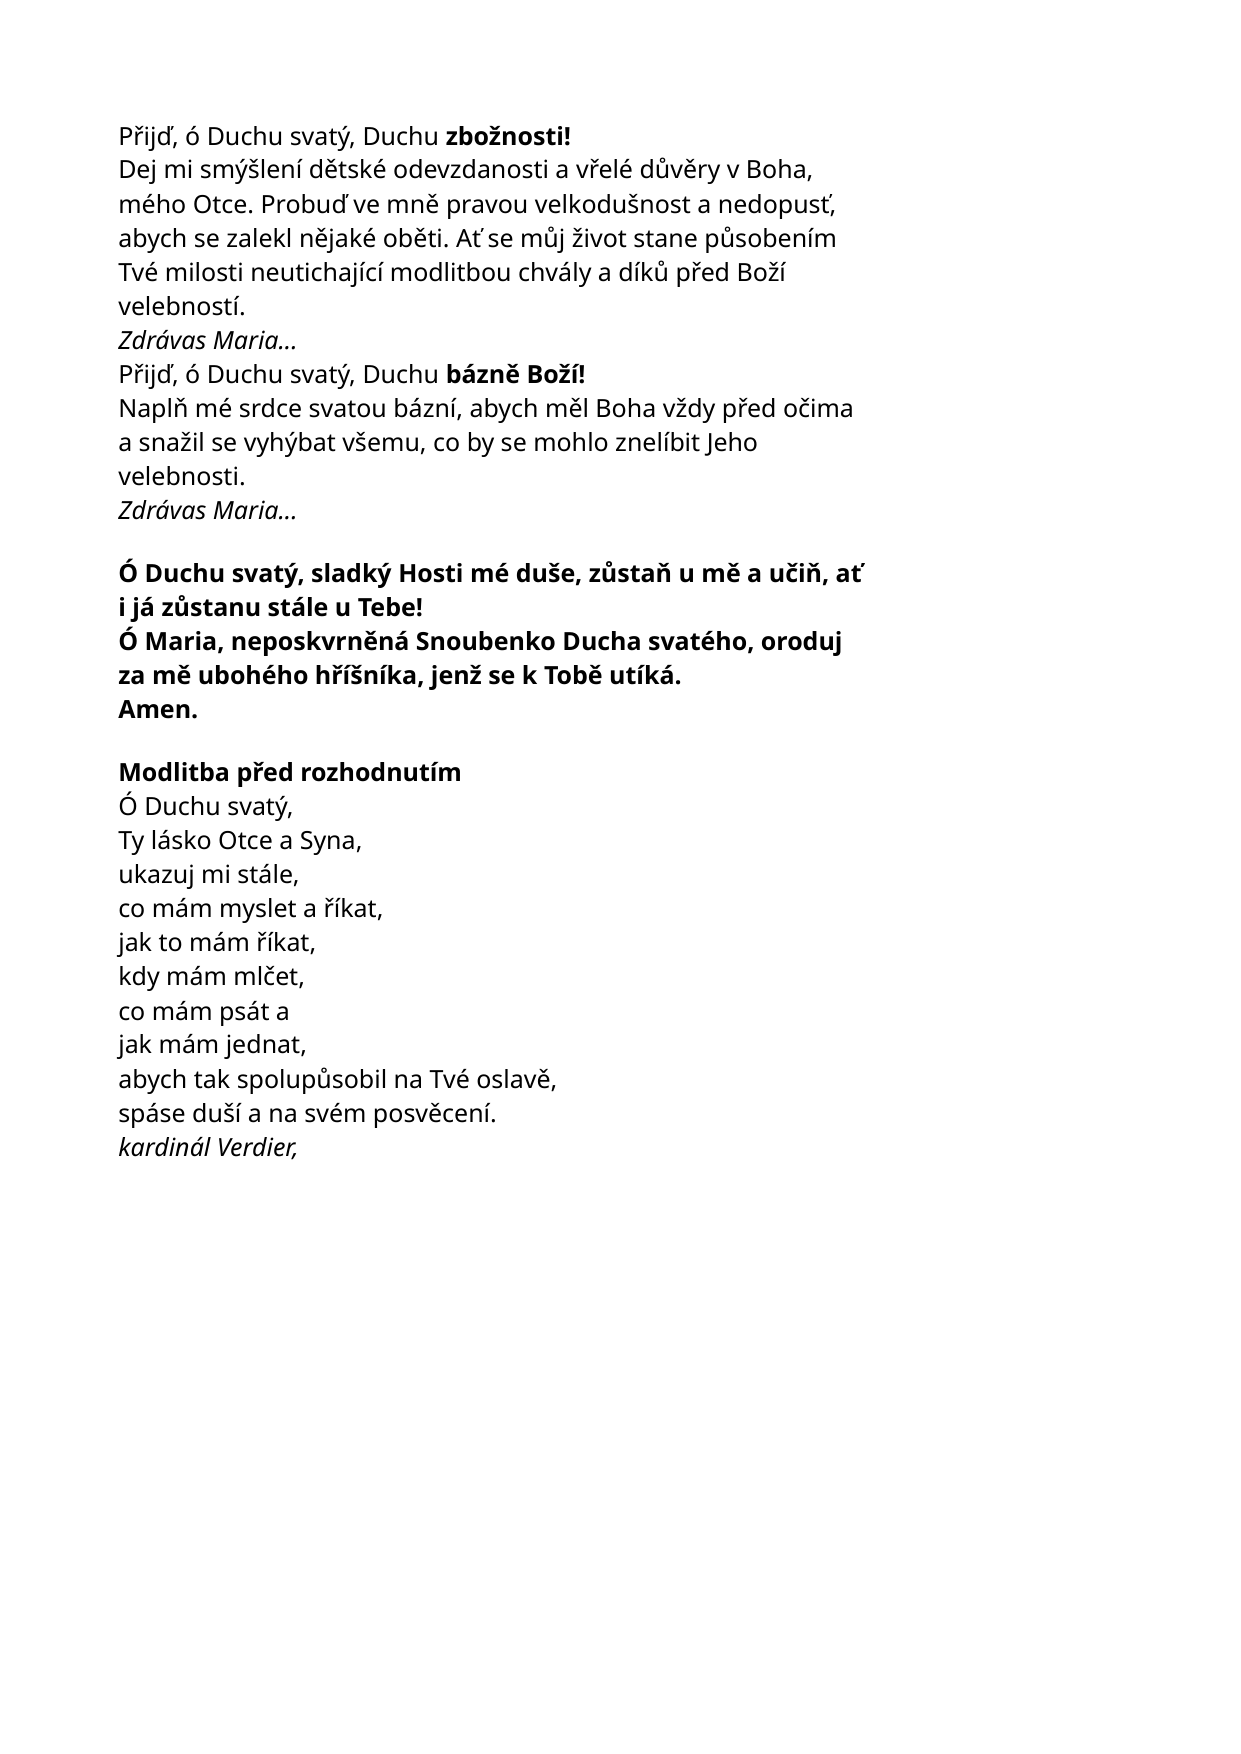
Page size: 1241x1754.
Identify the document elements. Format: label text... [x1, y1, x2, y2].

text a snažil se vyhýbat všemu, co by se mohlo znelíbit Jeho [118, 425, 1122, 459]
text mého Otce. Probuď ve mně pravou velkodušnost a nedopusť, [118, 186, 1122, 220]
text Modlitba před rozhodnutím [118, 755, 1122, 789]
text Ó Maria, neposkvrněná Snoubenko Ducha svatého, oroduj [118, 624, 1122, 658]
text za mě ubohého hříšníka, jenž se k Tobě utíká. [118, 658, 1122, 692]
text Dej mi smýšlení dětské odevzdanosti a vřelé důvěry v Boha, [118, 152, 1122, 186]
text kardinál Verdier, [118, 1129, 1122, 1163]
text Tvé milosti neutichající modlitbou chvály a díků před Boží [118, 254, 1122, 288]
text Ó Duchu svatý, sladký Hosti mé duše, zůstaň u mě a učiň, ať [118, 556, 1122, 590]
text ukazuj mi stále, [118, 857, 1122, 891]
text abych tak spolupůsobil na Tvé oslavě, [118, 1061, 1122, 1095]
text Ó Duchu svatý, [118, 789, 1122, 823]
text jak mám jednat, [118, 1027, 1122, 1061]
text velebnosti. [118, 459, 1122, 493]
text co mám psát a [118, 993, 1122, 1027]
text spáse duší a na svém posvěcení. [118, 1095, 1122, 1129]
text velebností. [118, 288, 1122, 322]
text co mám myslet a říkat, [118, 891, 1122, 925]
text Přijď, ó Duchu svatý, Duchu bázně Boží! [118, 357, 1122, 391]
text Naplň mé srdce svatou bázní, abych měl Boha vždy před očima [118, 391, 1122, 425]
text Ty lásko Otce a Syna, [118, 823, 1122, 857]
text Zdrávas Maria... [118, 493, 1122, 527]
text kdy mám mlčet, [118, 959, 1122, 993]
text Přijď, ó Duchu svatý, Duchu zbožnosti! [118, 118, 1122, 152]
text Zdrávas Maria... [118, 322, 1122, 357]
text jak to mám říkat, [118, 925, 1122, 959]
text abych se zalekl nějaké oběti. Ať se můj život stane působením [118, 220, 1122, 254]
text i já zůstanu stále u Tebe! [118, 590, 1122, 624]
text Amen. [118, 692, 1122, 726]
